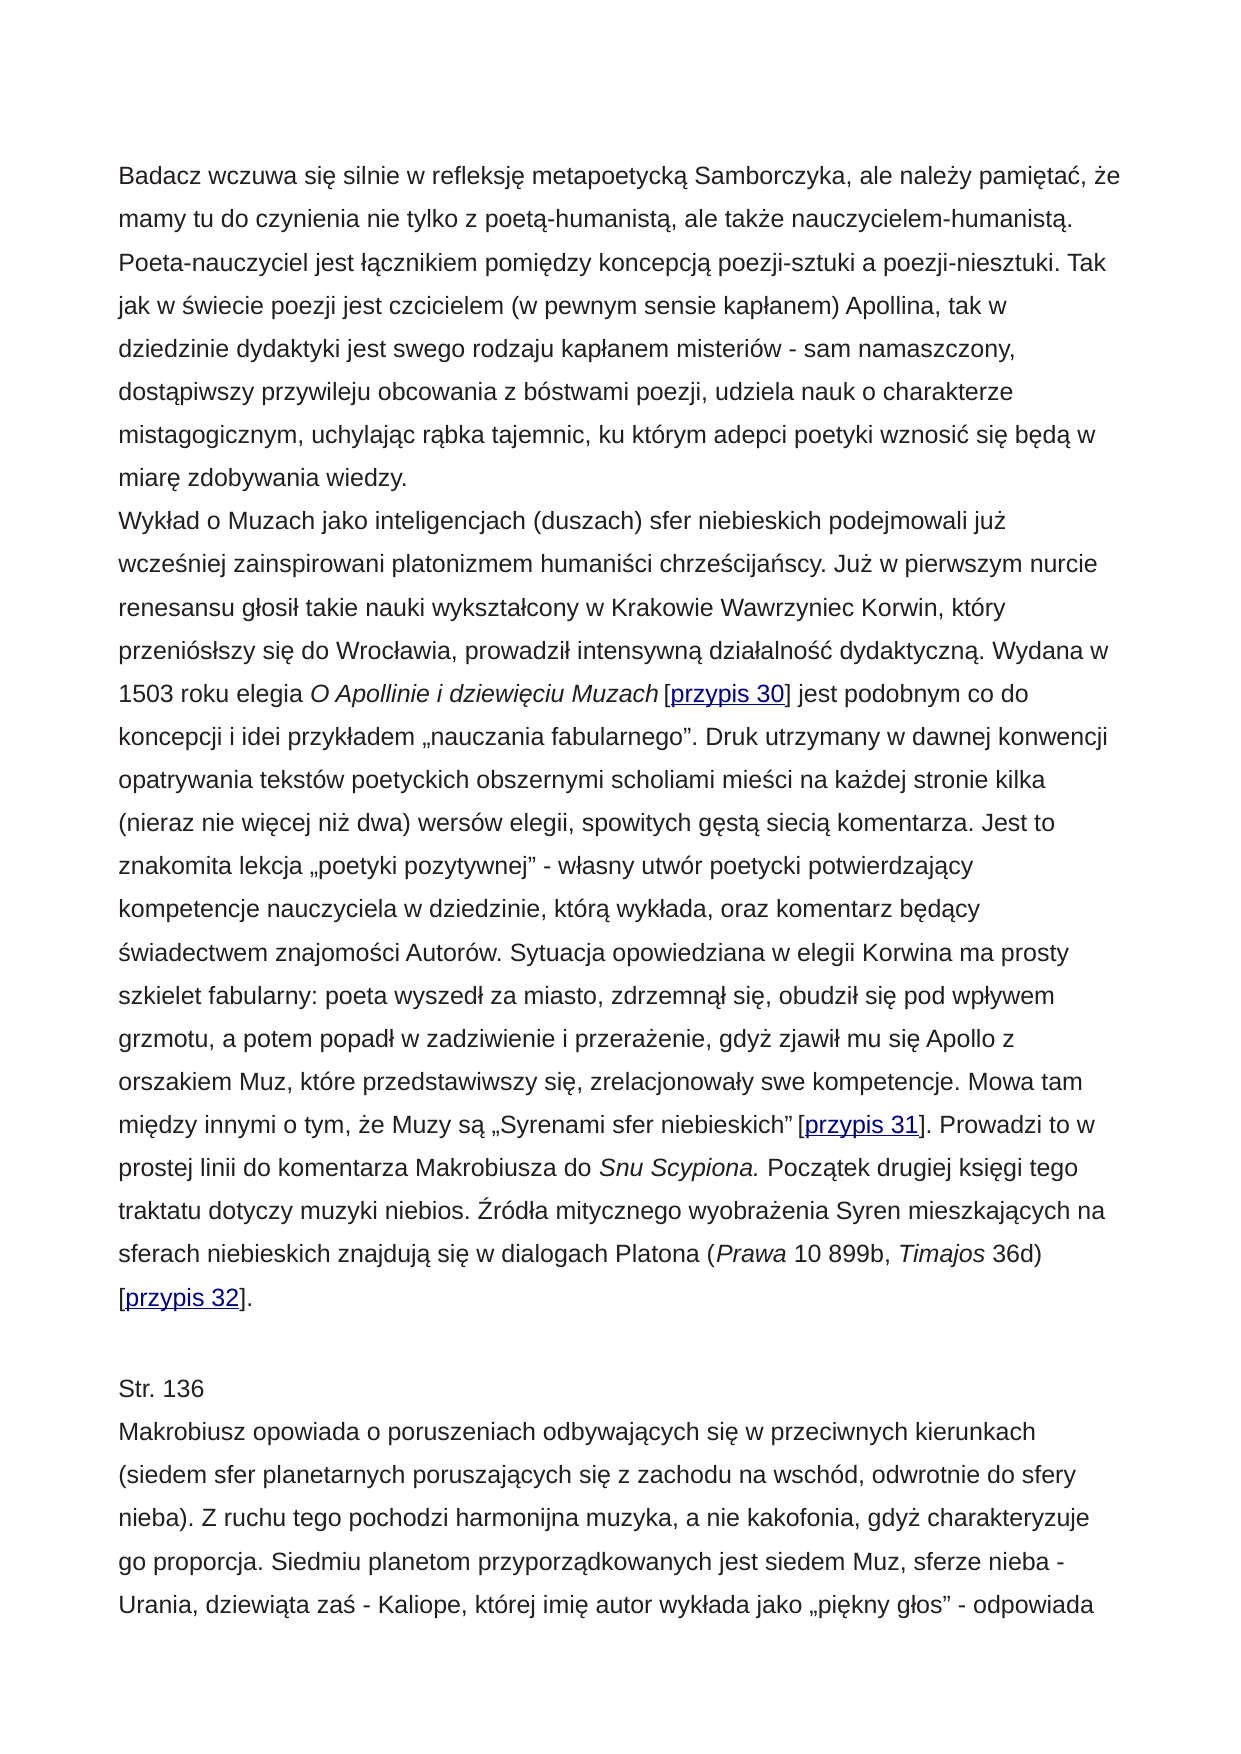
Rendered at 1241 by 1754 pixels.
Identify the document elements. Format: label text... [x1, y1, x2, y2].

text Makrobiusz opowiada o poruszeniach odbywających się w przeciwnych kierunkach (siedem sfer planetarnych poruszających się z zachodu na wschód, odwrotnie do sfery nieba). Z ruchu tego pochodzi harmonijna muzyka, a nie kakofonia, gdyż charakteryzuje go proporcja. Siedmiu planetom przyporządkowanych jest siedem Muz, sferze nieba - Urania, dziewiąta zaś - Kaliope, której imię autor wykłada jako „piękny głos” - odpowiada [118, 1417, 1122, 1618]
text Str. 136 [118, 1374, 1122, 1403]
text Wykład o Muzach jako inteligencjach (duszach) sfer niebieskich podejmowali już wcześniej zainspirowani platonizmem humaniści chrześcijańscy. Już w pierwszym nurcie renesansu głosił takie nauki wykształcony w Krakowie Wawrzyniec Korwin, który przeniósłszy się do Wrocławia, prowadził intensywną działalność dydaktyczną. Wydana w 1503 roku elegia O Apollinie i dziewięciu Muzach [przypis 30] jest podobnym co do koncepcji i idei przykładem „nauczania fabularnego”. Druk utrzymany w dawnej konwencji opatrywania tekstów poetyckich obszernymi scholiami mieści na każdej stronie kilka (nieraz nie więcej niż dwa) wersów elegii, spowitych gęstą siecią komentarza. Jest to znakomita lekcja „poetyki pozytywnej” - własny utwór poetycki potwierdzający kompetencje nauczyciela w dziedzinie, którą wykłada, oraz komentarz będący świadectwem znajomości Autorów. Sytuacja opowiedziana w elegii Korwina ma prosty szkielet fabularny: poeta wyszedł za miasto, zdrzemnął się, obudził się pod wpływem grzmotu, a potem popadł w zadziwienie i przerażenie, gdyż zjawił mu się Apollo z orszakiem Muz, które przedstawiwszy się, zrelacjonowały swe kompetencje. Mowa tam między innymi o tym, że Muzy są „Syrenami sfer niebieskich” [przypis 31]. Prowadzi to w prostej linii do komentarza Makrobiusza do Snu Scypiona. Początek drugiej księgi tego traktatu dotyczy muzyki niebios. Źródła mitycznego wyobrażenia Syren mieszkających na sferach niebieskich znajdują się w dialogach Platona (Prawa 10 899b, Timajos 36d) [przypis 32]. [118, 506, 1122, 1311]
text Badacz wczuwa się silnie w refleksję metapoetycką Samborczyka, ale należy pamiętać, że mamy tu do czynienia nie tylko z poetą-humanistą, ale także nauczycielem-humanistą. Poeta-nauczyciel jest łącznikiem pomiędzy koncepcją poezji-sztuki a poezji-niesztuki. Tak jak w świecie poezji jest czcicielem (w pewnym sensie kapłanem) Apollina, tak w dziedzinie dydaktyki jest swego rodzaju kapłanem misteriów - sam namaszczony, dostąpiwszy przywileju obcowania z bóstwami poezji, udziela nauk o charakterze mistagogicznym, uchylając rąbka tajemnic, ku którym adepci poetyki wznosić się będą w miarę zdobywania wiedzy. [118, 161, 1122, 492]
